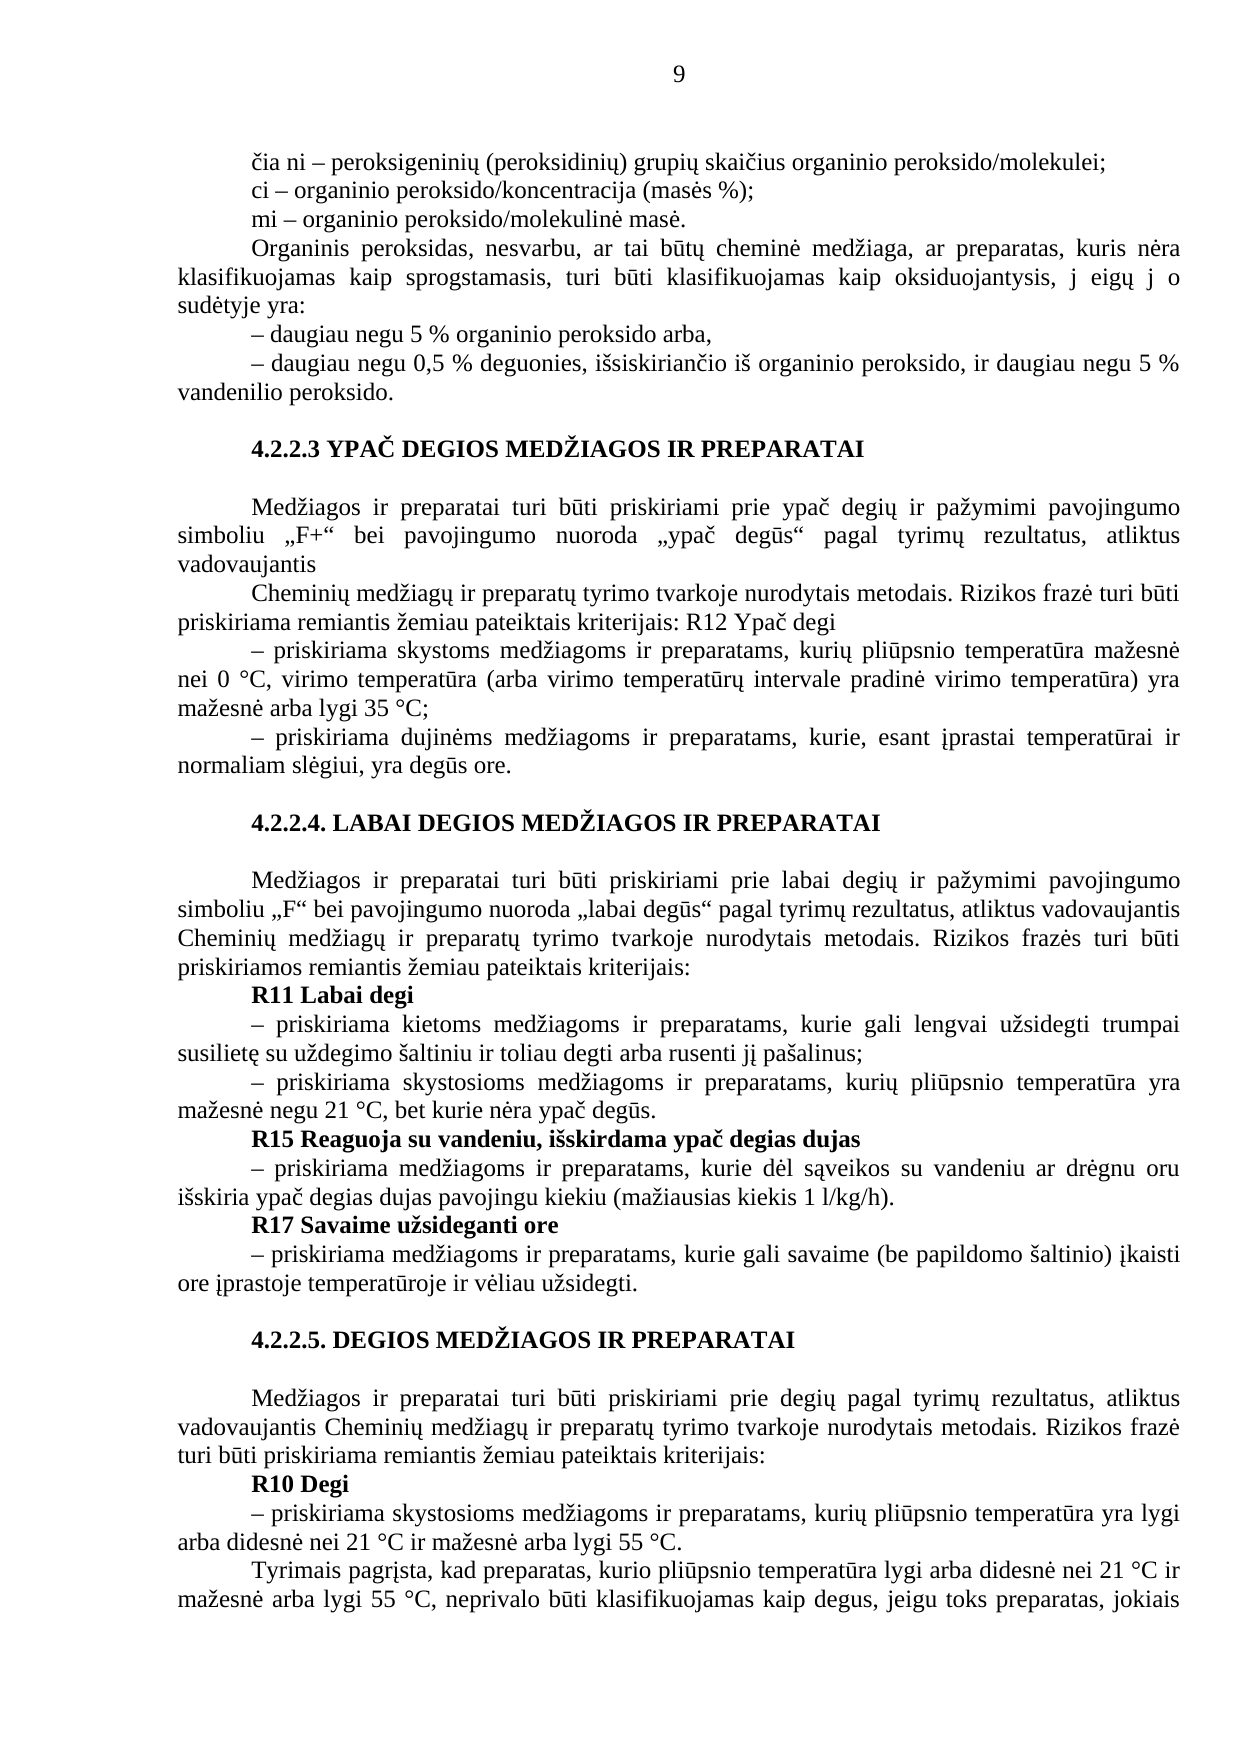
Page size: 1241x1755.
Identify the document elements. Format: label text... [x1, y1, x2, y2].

text Organinis peroksidas, nesvarbu, ar tai būtų cheminė medžiaga, ar preparatas, kuris nėra klasifikuojamas kaip sprogstamasis, turi būti klasifikuojamas kaip oksiduojantysis, j eigų j o sudėtyje yra: [177, 233, 1181, 319]
text – priskiriama medžiagoms ir preparatams, kurie gali savaime (be papildomo šaltinio) įkaisti ore įprastoje temperatūroje ir vėliau užsidegti. [177, 1239, 1181, 1297]
text R10 Degi [177, 1469, 1181, 1498]
text 4.2.2.3 YPAČ DEGIOS MEDŽIAGOS IR PREPARATAI [177, 434, 1181, 463]
text 4.2.2.4. LABAI DEGIOS MEDŽIAGOS IR PREPARATAI [177, 808, 1181, 837]
text Medžiagos ir preparatai turi būti priskiriami prie ypač degių ir pažymimi pavojingumo simboliu „F+“ bei pavojingumo nuoroda „ypač degūs“ pagal tyrimų rezultatus, atliktus vadovaujantis [177, 492, 1181, 578]
text R15 Reaguoja su vandeniu, išskirdama ypač degias dujas [177, 1124, 1181, 1153]
text – priskiriama medžiagoms ir preparatams, kurie dėl sąveikos su vandeniu ar drėgnu oru išskiria ypač degias dujas pavojingu kiekiu (mažiausias kiekis 1 l/kg/h). [177, 1153, 1181, 1211]
text čia ni – peroksigeninių (peroksidinių) grupių skaičius organinio peroksido/molekulei; [177, 147, 1181, 176]
text R11 Labai degi [177, 981, 1181, 1009]
text Medžiagos ir preparatai turi būti priskiriami prie degių pagal tyrimų rezultatus, atliktus vadovaujantis Cheminių medžiagų ir preparatų tyrimo tvarkoje nurodytais metodais. Rizikos frazė turi būti priskiriama remiantis žemiau pateiktais kriterijais: [177, 1383, 1181, 1469]
text ci – organinio peroksido/koncentracija (masės %); [177, 176, 1181, 204]
text – priskiriama dujinėms medžiagoms ir preparatams, kurie, esant įprastai temperatūrai ir normaliam slėgiui, yra degūs ore. [177, 722, 1181, 779]
text Medžiagos ir preparatai turi būti priskiriami prie labai degių ir pažymimi pavojingumo simboliu „F“ bei pavojingumo nuoroda „labai degūs“ pagal tyrimų rezultatus, atliktus vadovaujantis Cheminių medžiagų ir preparatų tyrimo tvarkoje nurodytais metodais. Rizikos frazės turi būti priskiriamos remiantis žemiau pateiktais kriterijais: [177, 866, 1181, 981]
text – priskiriama skystosioms medžiagoms ir preparatams, kurių pliūpsnio temperatūra yra lygi arba didesnė nei 21 °C ir mažesnė arba lygi 55 °C. [177, 1498, 1181, 1556]
text – priskiriama skystosioms medžiagoms ir preparatams, kurių pliūpsnio temperatūra yra mažesnė negu 21 °C, bet kurie nėra ypač degūs. [177, 1067, 1181, 1124]
text mi – organinio peroksido/molekulinė masė. [177, 204, 1181, 233]
text – priskiriama kietoms medžiagoms ir preparatams, kurie gali lengvai užsidegti trumpai susilietę su uždegimo šaltiniu ir toliau degti arba rusenti jį pašalinus; [177, 1009, 1181, 1067]
text R17 Savaime užsideganti ore [177, 1211, 1181, 1239]
text Cheminių medžiagų ir preparatų tyrimo tvarkoje nurodytais metodais. Rizikos frazė turi būti priskiriama remiantis žemiau pateiktais kriterijais: R12 Ypač degi [177, 578, 1181, 636]
text Tyrimais pagrįsta, kad preparatas, kurio pliūpsnio temperatūra lygi arba didesnė nei 21 °C ir mažesnė arba lygi 55 °C, neprivalo būti klasifikuojamas kaip degus, jeigu toks preparatas, jokiais [177, 1556, 1181, 1613]
text – daugiau negu 0,5 % deguonies, išsiskiriančio iš organinio peroksido, ir daugiau negu 5 % vandenilio peroksido. [177, 348, 1181, 406]
text – daugiau negu 5 % organinio peroksido arba, [177, 319, 1181, 348]
text – priskiriama skystoms medžiagoms ir preparatams, kurių pliūpsnio temperatūra mažesnė nei 0 °C, virimo temperatūra (arba virimo temperatūrų intervale pradinė virimo temperatūra) yra mažesnė arba lygi 35 °C; [177, 636, 1181, 722]
text 4.2.2.5. DEGIOS MEDŽIAGOS IR PREPARATAI [177, 1326, 1181, 1354]
